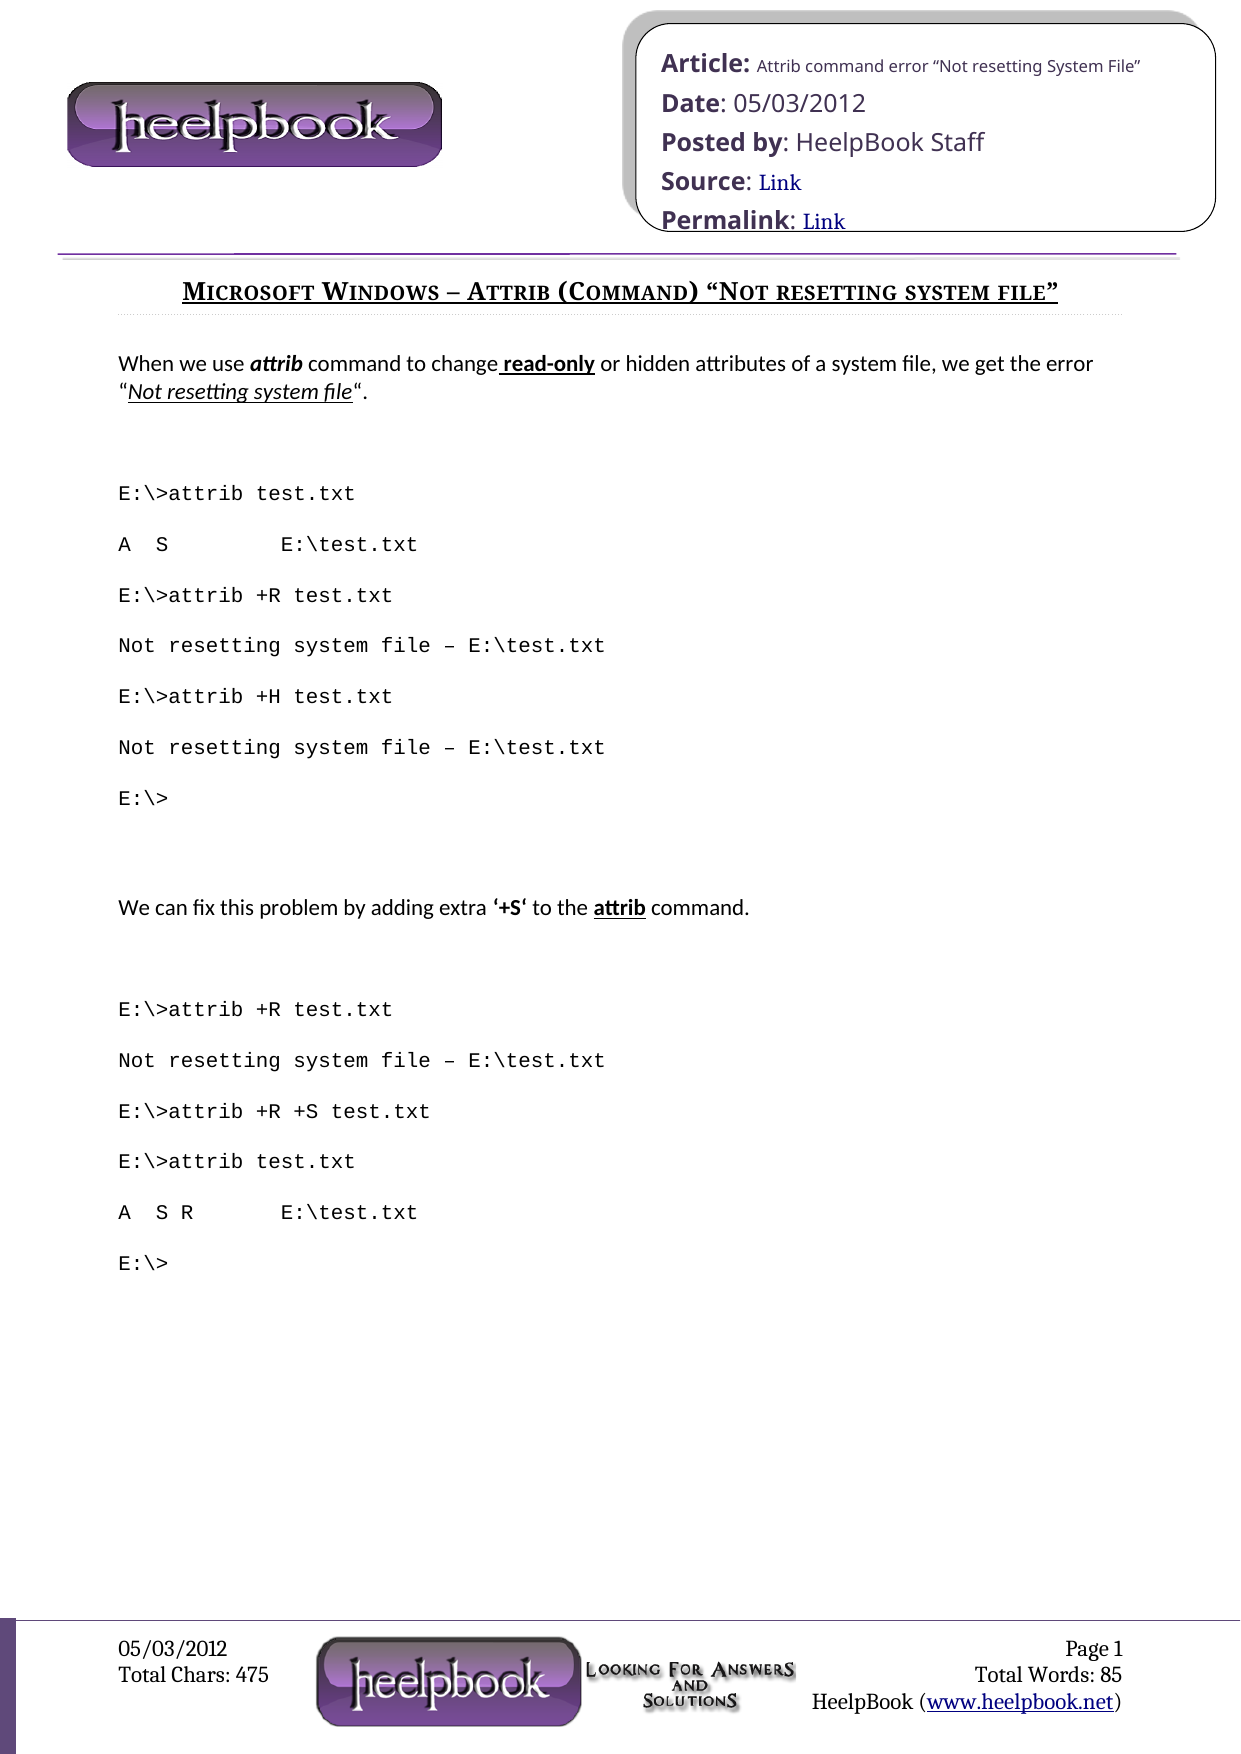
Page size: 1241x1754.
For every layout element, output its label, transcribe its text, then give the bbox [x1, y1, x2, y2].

text A S E:\test.txt [118, 534, 1122, 558]
text Not resetting system file – E:\test.txt [118, 635, 1122, 659]
text E:\>attrib +R test.txt [118, 585, 1122, 608]
text Not resetting system file – E:\test.txt [118, 1050, 1122, 1074]
text E:\>attrib test.txt [118, 1151, 1122, 1175]
text E:\> [118, 788, 1122, 811]
text E:\> [118, 1253, 1122, 1277]
text E:\>attrib +R +S test.txt [118, 1101, 1122, 1124]
text A S R E:\test.txt [118, 1202, 1122, 1226]
text We can fix this problem by adding extra ‘+S‘ to the attrib command. [118, 893, 1122, 921]
text E:\>attrib +H test.txt [118, 686, 1122, 710]
text When we use attrib command to change read-only or hidden attributes of a system file, we get the error “Not resetting system file“. [118, 349, 1122, 405]
text E:\>attrib +R test.txt [118, 999, 1122, 1023]
text E:\>attrib test.txt [118, 483, 1122, 507]
text Not resetting system file – E:\test.txt [118, 737, 1122, 761]
subtitle Microsoft Windows – Attrib (Command) “Not resetting system file” [118, 274, 1122, 315]
